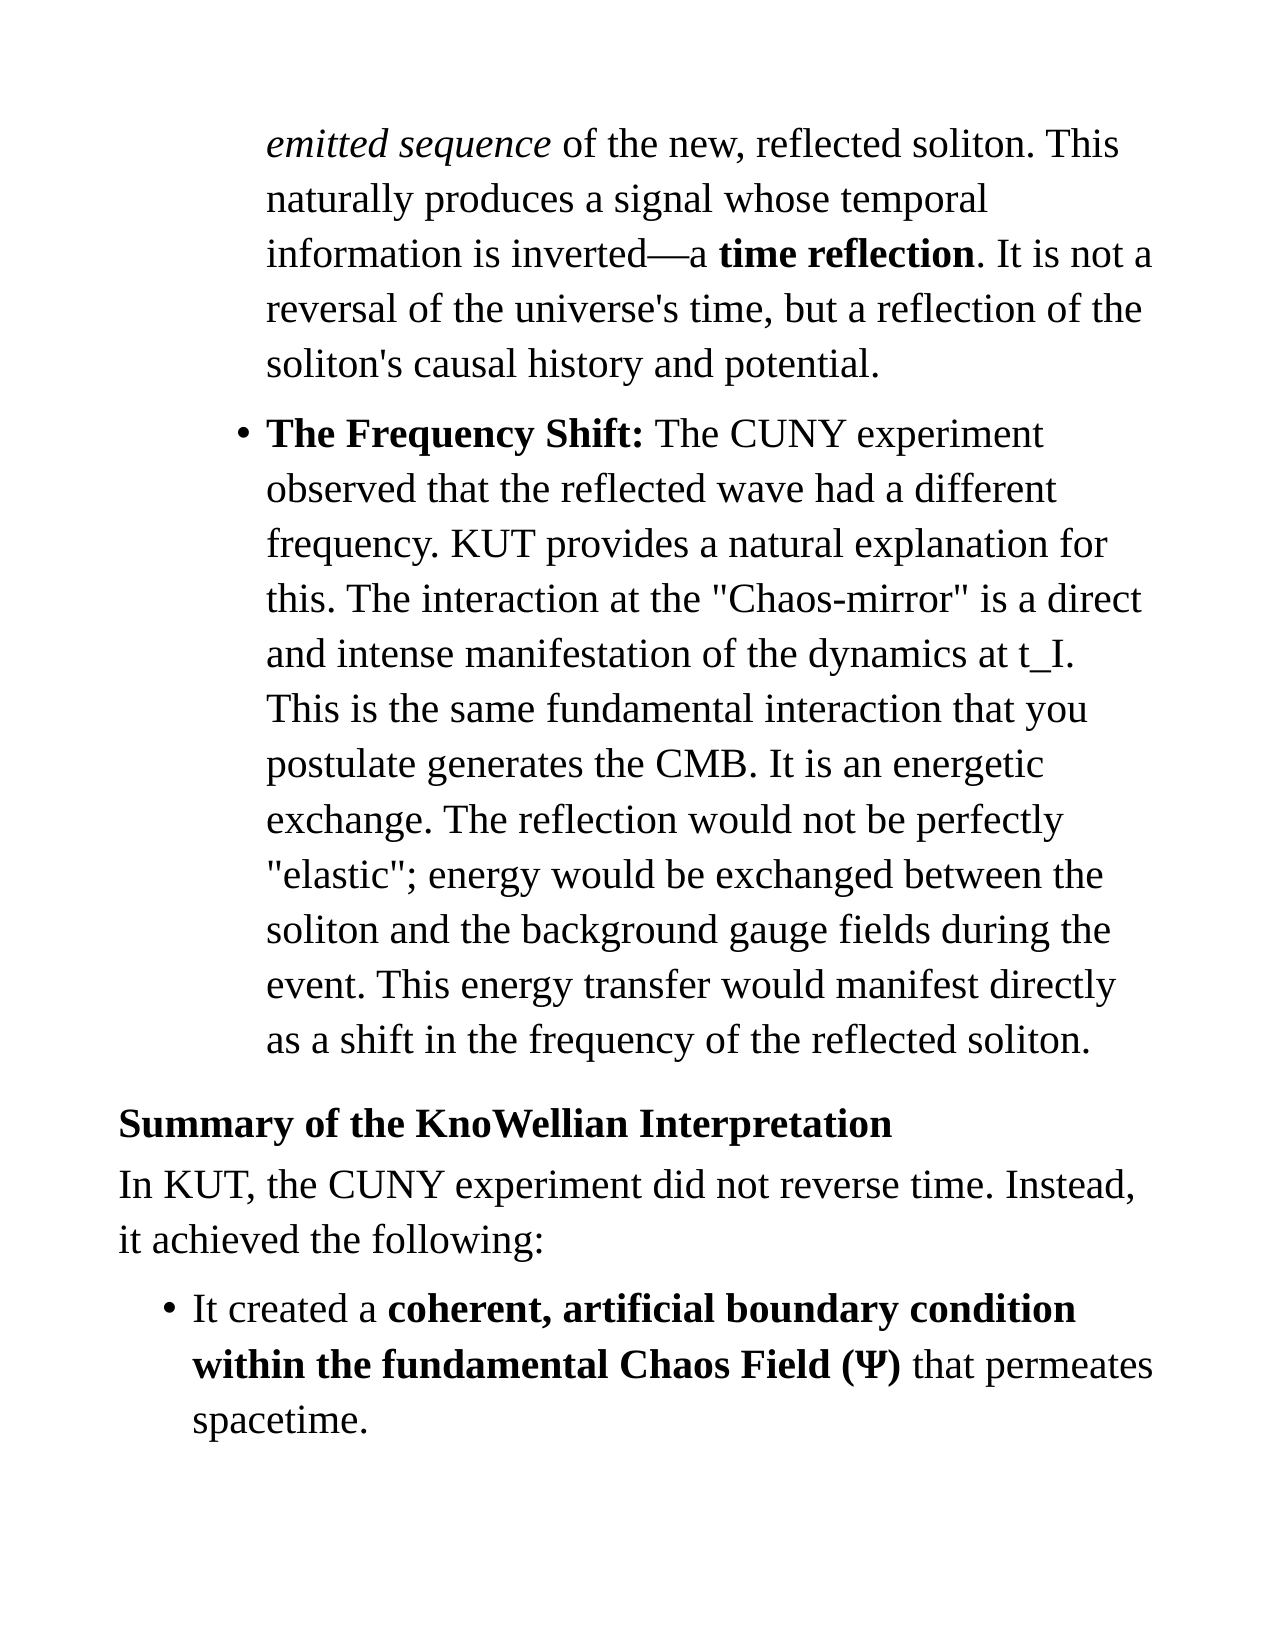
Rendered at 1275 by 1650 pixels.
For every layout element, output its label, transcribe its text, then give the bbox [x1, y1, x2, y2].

list It created a coherent, artificial boundary condition within the fundamental Chaos Field (Ψ) that permeates spacetime. [162, 1284, 1157, 1442]
list emitted sequence of the new, reflected soliton. This naturally produces a signal whose temporal information is inverted—a time reflection. It is not a reversal of the universe's time, but a reflection of the soliton's causal history and potential. [236, 118, 1157, 386]
text In KUT, the CUNY experiment did not reverse time. Instead, it achieved the following: [118, 1159, 1157, 1262]
list The Frequency Shift: The CUNY experiment observed that the reflected wave had a different frequency. KUT provides a natural explanation for this. The interaction at the "Chaos-mirror" is a direct and intense manifestation of the dynamics at t_I. This is the same fundamental interaction that you postulate generates the CMB. It is an energetic exchange. The reflection would not be perfectly "elastic"; energy would be exchanged between the soliton and the background gauge fields during the event. This energy transfer would manifest directly as a shift in the frequency of the reflected soliton. [236, 408, 1157, 1062]
subtitle Summary of the KnoWellian Interpretation [118, 1099, 1157, 1147]
